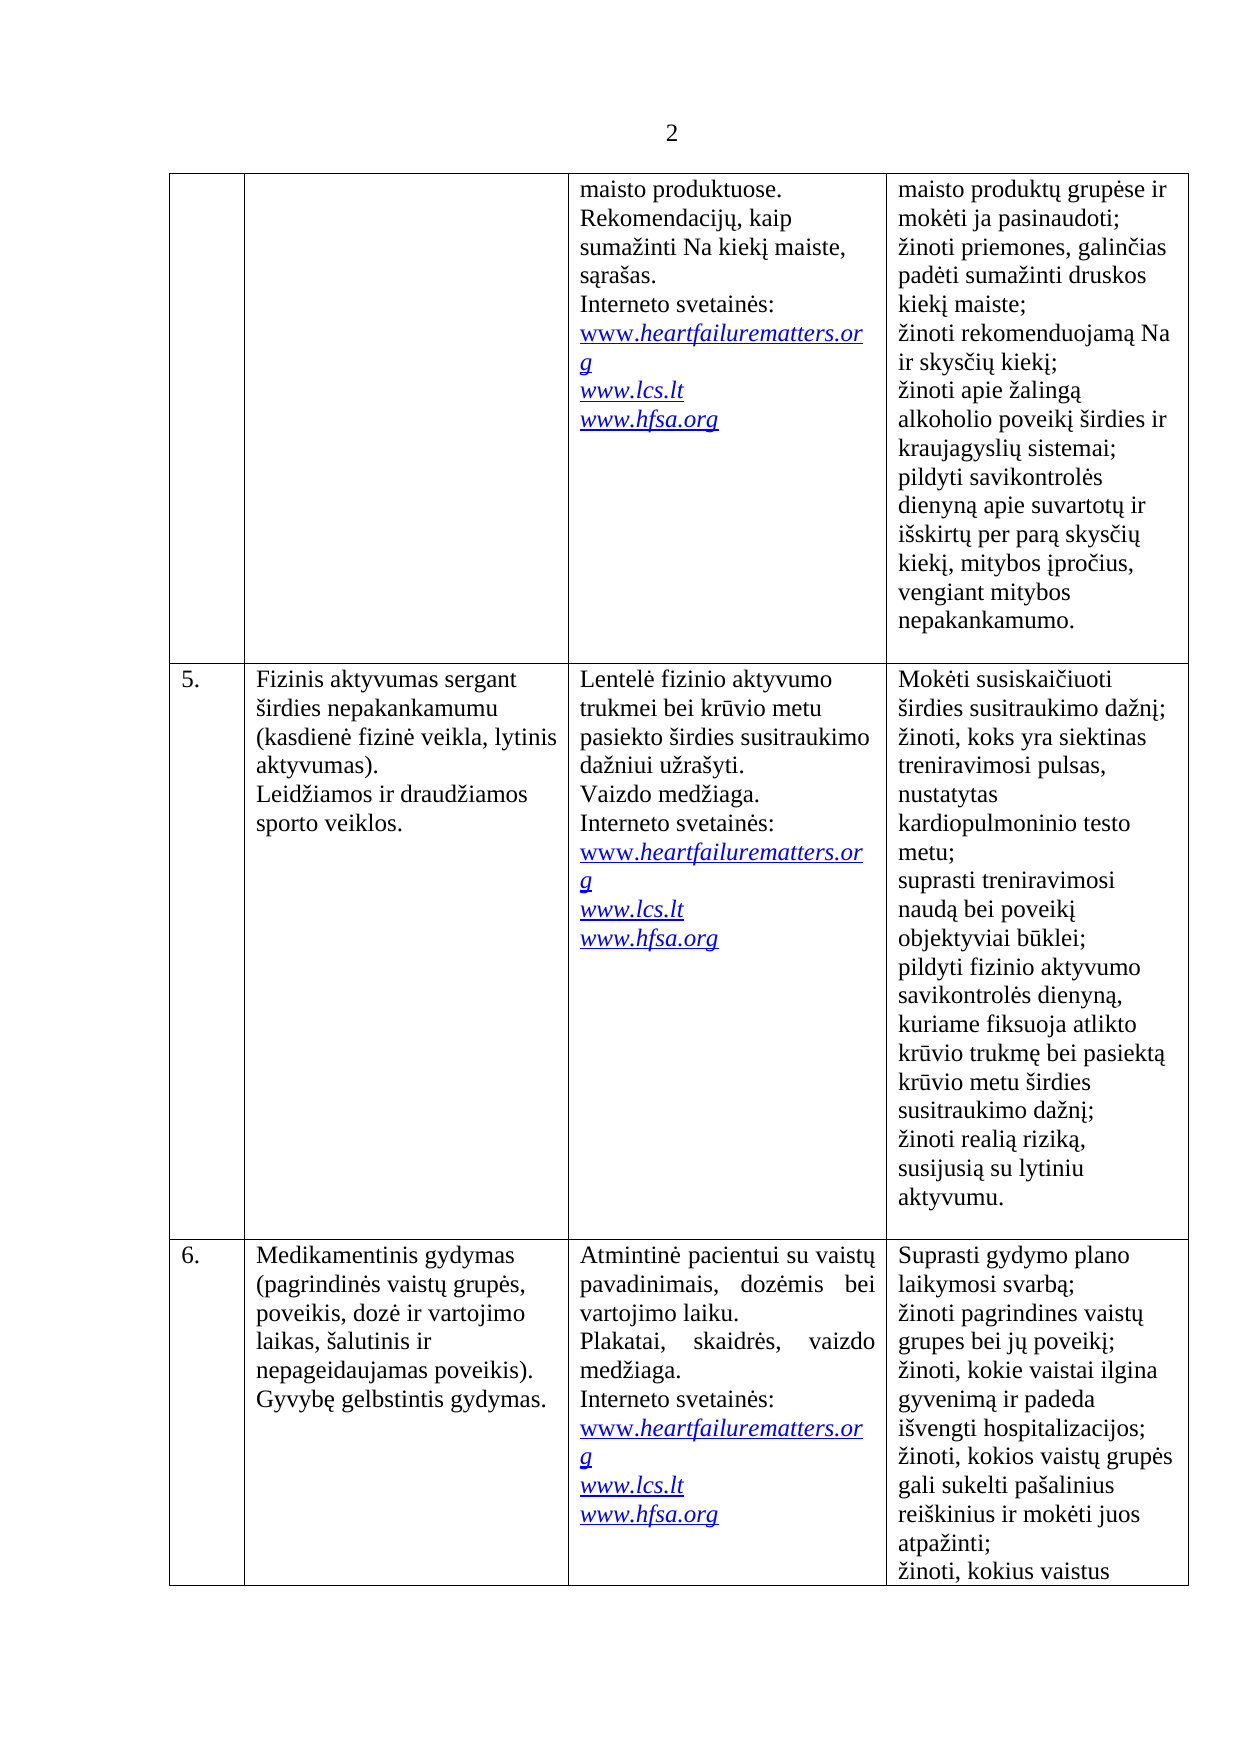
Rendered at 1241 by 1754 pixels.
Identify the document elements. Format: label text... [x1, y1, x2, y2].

table_cell maisto produktų grupėse ir mokėti ja pasinaudoti; žinoti priemones, galinčias padėti sumažinti druskos kiekį maiste; žinoti rekomenduojamą Na ir skysčių kiekį; žinoti apie žalingą alkoholio poveikį širdies ir kraujagyslių sistemai; pildyti savikontrolės dienyną apie suvartotų ir išskirtų per parą skysčių kiekį, mitybos įpročius, vengiant mitybos nepakankamumo. [887, 174, 1188, 663]
table_cell 6. [170, 1240, 244, 1585]
table_cell maisto produktuose. Rekomendacijų, kaip sumažinti Na kiekį maiste, sąrašas. Interneto svetainės: www.heartfailurematters.org www.lcs.lt www.hfsa.org [569, 174, 886, 663]
table_cell Mokėti susiskaičiuoti širdies susitraukimo dažnį; žinoti, koks yra siektinas treniravimosi pulsas, nustatytas kardiopulmoninio testo metu; suprasti treniravimosi naudą bei poveikį objektyviai būklei; pildyti fizinio aktyvumo savikontrolės dienyną, kuriame fiksuoja atlikto krūvio trukmę bei pasiektą krūvio metu širdies susitraukimo dažnį; žinoti realią riziką, susijusią su lytiniu aktyvumu. [887, 664, 1188, 1239]
table_cell Fizinis aktyvumas sergant širdies nepakankamumu (kasdienė fizinė veikla, lytinis aktyvumas). Leidžiamos ir draudžiamos sporto veiklos. [245, 664, 568, 1239]
table_cell Lentelė fizinio aktyvumo trukmei bei krūvio metu pasiekto širdies susitraukimo dažniui užrašyti. Vaizdo medžiaga. Interneto svetainės: www.heartfailurematters.org www.lcs.lt www.hfsa.org [569, 664, 886, 1239]
table_cell Atmintinė pacientui su vaistų pavadinimais, dozėmis bei vartojimo laiku. Plakatai, skaidrės, vaizdo medžiaga. Interneto svetainės: www.heartfailurematters.org www.lcs.lt www.hfsa.org [569, 1240, 886, 1585]
table_cell 5. [170, 664, 244, 1239]
table_cell [245, 174, 568, 663]
table_cell Suprasti gydymo plano laikymosi svarbą; žinoti pagrindines vaistų grupes bei jų poveikį; žinoti, kokie vaistai ilgina gyvenimą ir padeda išvengti hospitalizacijos; žinoti, kokios vaistų grupės gali sukelti pašalinius reiškinius ir mokėti juos atpažinti; žinoti, kokius vaistus [887, 1240, 1188, 1585]
table_cell Medikamentinis gydymas (pagrindinės vaistų grupės, poveikis, dozė ir vartojimo laikas, šalutinis ir nepageidaujamas poveikis). Gyvybę gelbstintis gydymas. [245, 1240, 568, 1585]
table_cell [170, 174, 244, 663]
